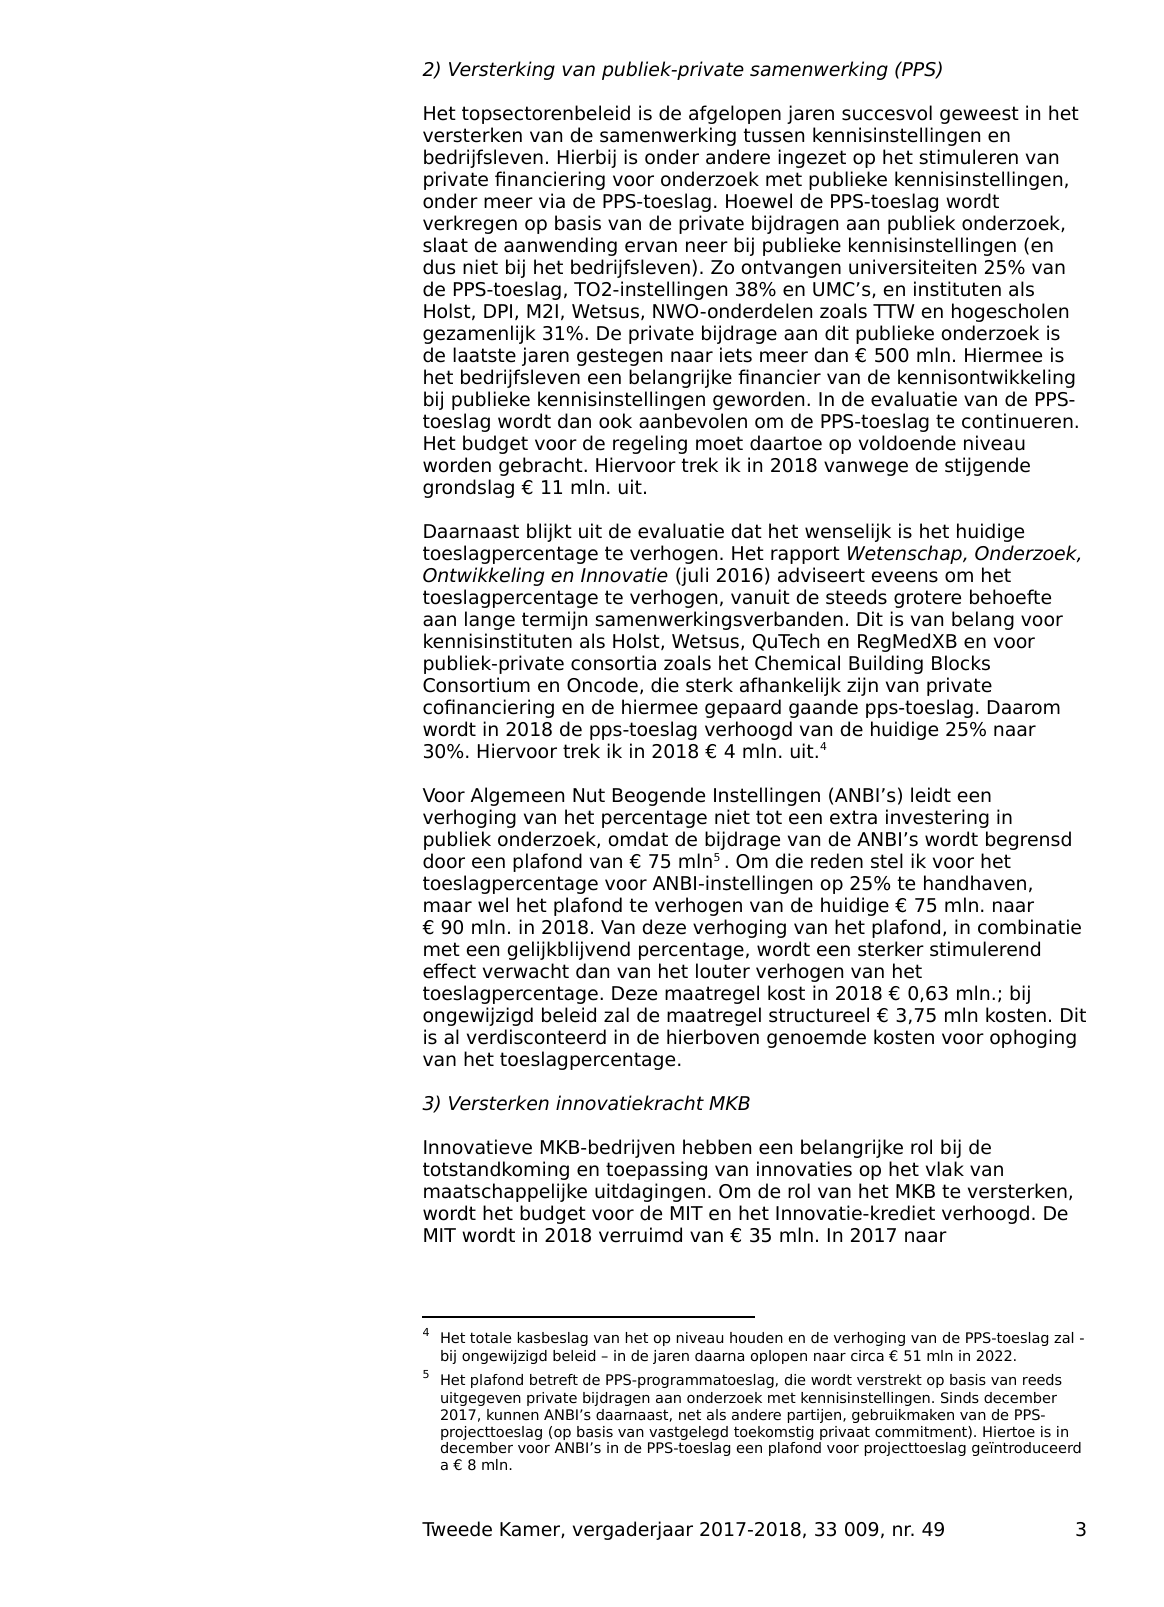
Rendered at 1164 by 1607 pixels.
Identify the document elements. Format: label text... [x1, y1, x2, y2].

text Daarnaast blijkt uit de evaluatie dat het wenselijk is het huidige toeslagpercentage te verhogen. Het rapport Wetenschap, Onderzoek, Ontwikkeling en Innovatie (juli 2016) adviseert eveens om het toeslagpercentage te verhogen, vanuit de steeds grotere behoefte aan lange termijn samenwerkingsverbanden. Dit is van belang voor kennisinstituten als Holst, Wetsus, QuTech en RegMedXB en voor publiek-private consortia zoals het Chemical Building Blocks Consortium en Oncode, die sterk afhankelijk zijn van private cofinanciering en de hiermee gepaard gaande pps-toeslag. Daarom wordt in 2018 de pps-toeslag verhoogd van de huidige 25% naar 30%. Hiervoor trek ik in 2018 € 4 mln. uit. [422, 521, 1087, 763]
text Het plafond betreft de PPS-programmatoeslag, die wordt verstrekt op basis van reeds uitgegeven private bijdragen aan onderzoek met kennisinstellingen. Sinds december 2017, kunnen ANBI’s daarnaast, net als andere partijen, gebruikmaken van de PPS-projecttoeslag (op basis van vastgelegd toekomstig privaat commitment). Hiertoe is in december voor ANBI’s in de PPS-toeslag een plafond voor projecttoeslag geïntroduceerd a € 8 mln. [422, 1368, 1087, 1474]
text Voor Algemeen Nut Beogende Instellingen (ANBI’s) leidt een verhoging van het percentage niet tot een extra investering in publiek onderzoek, omdat de bijdrage van de ANBI’s wordt begrensd door een plafond van € 75 mln. Om die reden stel ik voor het toeslagpercentage voor ANBI-instellingen op 25% te handhaven, maar wel het plafond te verhogen van de huidige € 75 mln. naar € 90 mln. in 2018. Van deze verhoging van het plafond, in combinatie met een gelijkblijvend percentage, wordt een sterker stimulerend effect verwacht dan van het louter verhogen van het toeslagpercentage. Deze maatregel kost in 2018 € 0,63 mln.; bij ongewijzigd beleid zal de maatregel structureel € 3,75 mln kosten. Dit is al verdisconteerd in de hierboven genoemde kosten voor ophoging van het toeslagpercentage. [422, 785, 1087, 1071]
subtitle 3) Versterken innovatiekracht MKB [422, 1093, 1087, 1115]
subtitle 2) Versterking van publiek-private samenwerking (PPS) [422, 59, 1087, 81]
text Het topsectorenbeleid is de afgelopen jaren succesvol geweest in het versterken van de samenwerking tussen kennisinstellingen en bedrijfsleven. Hierbij is onder andere ingezet op het stimuleren van private financiering voor onderzoek met publieke kennisinstellingen, onder meer via de PPS-toeslag. Hoewel de PPS-toeslag wordt verkregen op basis van de private bijdragen aan publiek onderzoek, slaat de aanwending ervan neer bij publieke kennisinstellingen (en dus niet bij het bedrijfsleven). Zo ontvangen universiteiten 25% van de PPS-toeslag, TO2-instellingen 38% en UMC’s, en instituten als Holst, DPI, M2I, Wetsus, NWO-onderdelen zoals TTW en hogescholen gezamenlijk 31%. De private bijdrage aan dit publieke onderzoek is de laatste jaren gestegen naar iets meer dan € 500 mln. Hiermee is het bedrijfsleven een belangrijke financier van de kennisontwikkeling bij publieke kennisinstellingen geworden. In de evaluatie van de PPS-toeslag wordt dan ook aanbevolen om de PPS-toeslag te continueren. Het budget voor de regeling moet daartoe op voldoende niveau worden gebracht. Hiervoor trek ik in 2018 vanwege de stijgende grondslag € 11 mln. uit. [422, 103, 1087, 499]
text Het totale kasbeslag van het op niveau houden en de verhoging van de PPS-toeslag zal -bij ongewijzigd beleid – in de jaren daarna oplopen naar circa € 51 mln in 2022. [422, 1326, 1087, 1365]
text Innovatieve MKB-bedrijven hebben een belangrijke rol bij de totstandkoming en toepassing van innovaties op het vlak van maatschappelijke uitdagingen. Om de rol van het MKB te versterken, wordt het budget voor de MIT en het Innovatie-krediet verhoogd. De MIT wordt in 2018 verruimd van € 35 mln. In 2017 naar [422, 1137, 1087, 1247]
